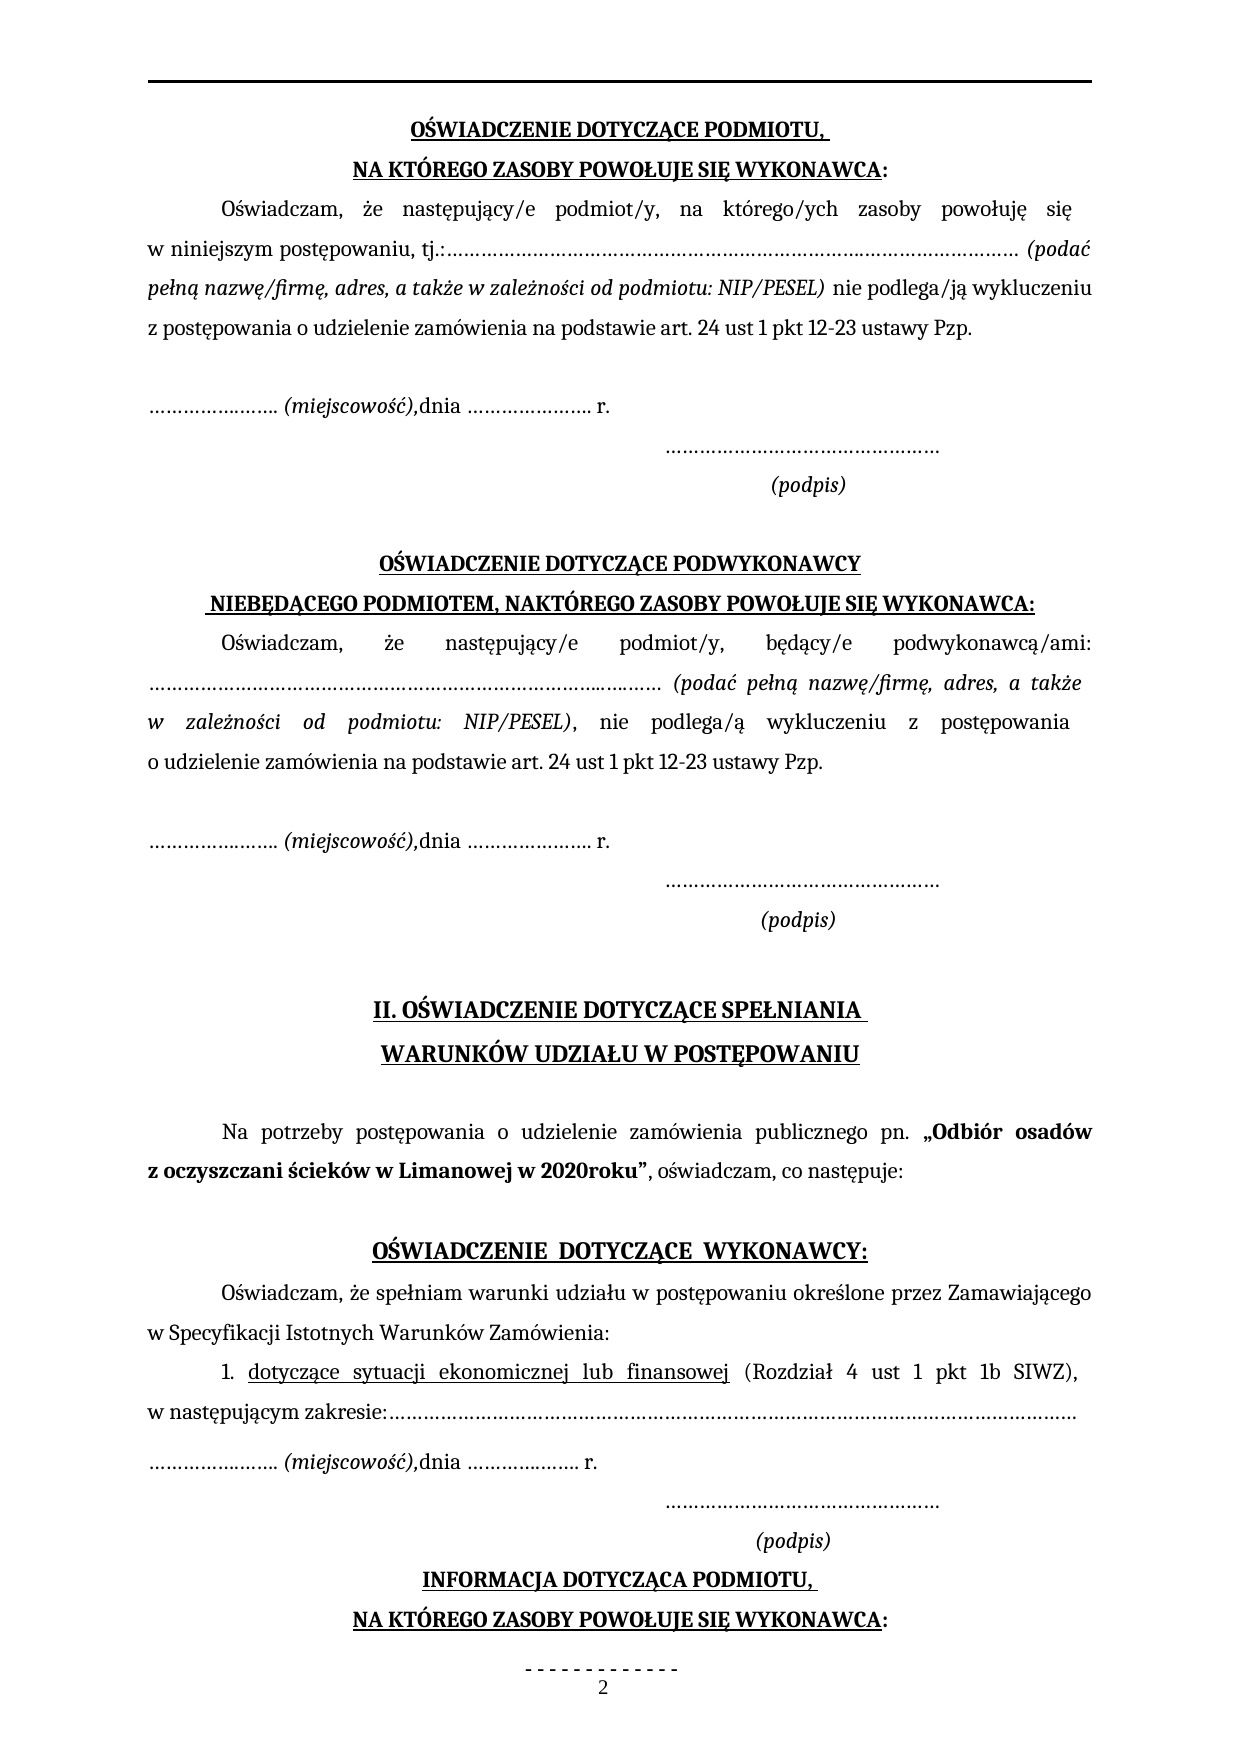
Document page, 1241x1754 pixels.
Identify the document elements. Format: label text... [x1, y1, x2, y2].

text OŚWIADCZENIE DOTYCZĄCE PODMIOTU, [148, 117, 1092, 143]
text ………………………………………… [148, 867, 1092, 893]
text (podpis) [590, 472, 1092, 499]
text Oświadczam, że spełniam warunki udziału w postępowaniu określone przez Zamawiającego w Specyfikacji Istotnych Warunków Zamówienia: [148, 1280, 1092, 1346]
text …………….……. (miejscowość),dnia …………………. r. [148, 828, 1092, 854]
text 1. dotyczące sytuacji ekonomicznej lub finansowej (Rozdział 4 ust 1 pkt 1b SIWZ), w następującym zakresie:………………………………………………………………………………………………………… [148, 1359, 1092, 1425]
text INFORMACJA DOTYCZĄCA PODMIOTU, [148, 1567, 1092, 1593]
text …………….……. (miejscowość),dnia …………………. r. [148, 393, 1092, 420]
text ………………………………………… [148, 1488, 1092, 1514]
text Na potrzeby postępowania o udzielenie zamówienia publicznego pn. „Odbiór osadów z oczyszczani ścieków w Limanowej w 2020roku”, oświadczam, co następuje: [148, 1118, 1092, 1184]
text II. OŚWIADCZENIE DOTYCZĄCE SPEŁNIANIA WARUNKÓW UDZIAŁU W POSTĘPOWANIU [148, 996, 1092, 1068]
list Oświadczam, że następujący/e podmiot/y, na którego/ych zasoby powołuję się w niniejszym postępowaniu, tj.:……………………………………………………………….……………………… (podać pełną nazwę/firmę, adres, a także w zależności od podmiotu: NIP/PESEL) nie podlega/ją wykluczeniu z postępowania o udzielenie zamówienia na podstawie art. 24 ust 1 pkt 12-23 ustawy Pzp. [148, 196, 1092, 341]
text OŚWIADCZENIE DOTYCZĄCE PODWYKONAWCY [148, 551, 1092, 578]
text (podpis) [590, 907, 1092, 933]
text NIEBĘDĄCEGO PODMIOTEM, NAKTÓREGO ZASOBY POWOŁUJE SIĘ WYKONAWCA: [148, 591, 1092, 617]
text NA KTÓREGO ZASOBY POWOŁUJE SIĘ WYKONAWCA: [148, 1607, 1092, 1633]
text NA KTÓREGO ZASOBY POWOŁUJE SIĘ WYKONAWCA: [148, 156, 1092, 183]
list Oświadczam, że następujący/e podmiot/y, będący/e podwykonawcą/ami: ……………………………………………………………………..….…… (podać pełną nazwę/firmę, adres, a także w zależności od podmiotu: NIP/PESEL), nie podlega/ą wykluczeniu z postępowania o udzielenie zamówienia na podstawie art. 24 ust 1 pkt 12-23 ustawy Pzp. [148, 630, 1092, 775]
text …………….……. (miejscowość),dnia ………….……. r. [148, 1449, 1092, 1475]
text (podpis) [590, 1528, 1092, 1554]
text ………………………………………… [148, 433, 1092, 459]
text OŚWIADCZENIE DOTYCZĄCE WYKONAWCY: [148, 1237, 1092, 1266]
